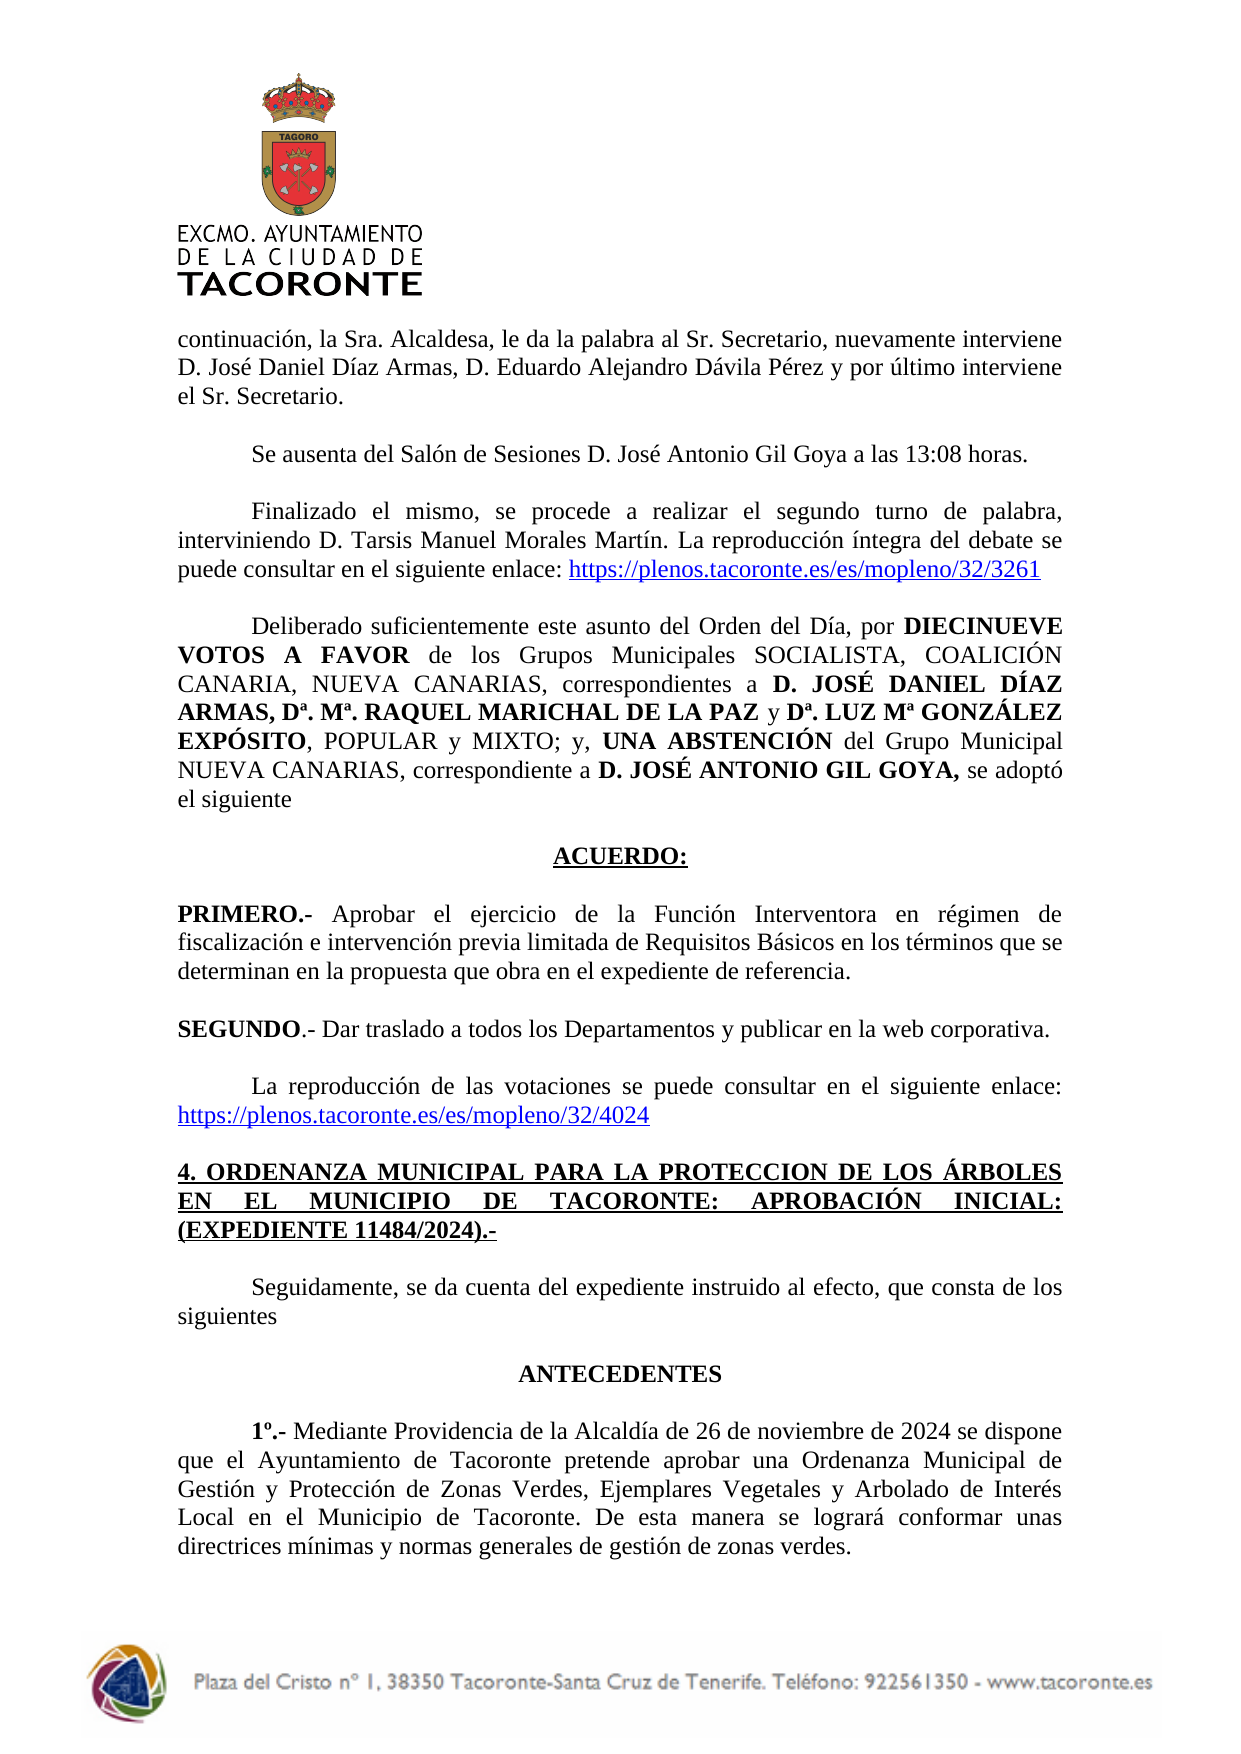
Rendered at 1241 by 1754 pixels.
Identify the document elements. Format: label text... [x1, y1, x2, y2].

text 4. ORDENANZA MUNICIPAL PARA LA PROTECCION DE LOS ÁRBOLES [177, 1157, 1063, 1182]
text Finalizado el mismo, se procede a realizar el segundo turno de palabra, interviniendo D. Tarsis Manuel Morales Martín. La reproducción íntegra del debate se puede consultar en el siguiente enlace: https://plenos.tacoronte.es/es/mopleno/32/3261 [177, 496, 1063, 582]
text ACUERDO: [177, 841, 1063, 870]
picture [80, 1631, 1163, 1738]
text SEGUNDO.- Dar traslado a todos los Departamentos y publicar en la web corporativa. [177, 1014, 1063, 1042]
text Seguidamente, se da cuenta del expediente instruido al efecto, que consta de los siguientes [177, 1272, 1063, 1330]
text Se ausenta del Salón de Sesiones D. José Antonio Gil Goya a las 13:08 horas. [177, 439, 1063, 467]
text Deliberado suficientemente este asunto del Orden del Día, por DIECINUEVE VOTOS A FAVOR de los Grupos Municipales SOCIALISTA, COALICIÓN CANARIA, NUEVA CANARIAS, correspondientes a D. JOSÉ DANIEL DÍAZ ARMAS, Dª. Mª. RAQUEL MARICHAL DE LA PAZ y Dª. LUZ Mª GONZÁLEZ EXPÓSITO, POPULAR y MIXTO; y, UNA ABSTENCIÓN del Grupo Municipal NUEVA CANARIAS, correspondiente a D. JOSÉ ANTONIO GIL GOYA, se adoptó el siguiente [177, 611, 1063, 812]
picture [177, 73, 422, 296]
text La reproducción de las votaciones se puede consultar en el siguiente enlace: https://plenos.tacoronte.es/es/mopleno/32/4024 [177, 1071, 1063, 1129]
text PRIMERO.- Aprobar el ejercicio de la Función Interventora en régimen de fiscalización e intervención previa limitada de Requisitos Básicos en los términos que se determinan en la propuesta que obra en el expediente de referencia. [177, 899, 1063, 985]
text (EXPEDIENTE 11484/2024).- [177, 1212, 1063, 1244]
text continuación, la Sra. Alcaldesa, le da la palabra al Sr. Secretario, nuevamente interviene D. José Daniel Díaz Armas, D. Eduardo Alejandro Dávila Pérez y por último interviene el Sr. Secretario. [177, 324, 1063, 410]
text 1º.- Mediante Providencia de la Alcaldía de 26 de noviembre de 2024 se dispone que el Ayuntamiento de Tacoronte pretende aprobar una Ordenanza Municipal de Gestión y Protección de Zonas Verdes, Ejemplares Vegetales y Arbolado de Interés Local en el Municipio de Tacoronte. De esta manera se logrará conformar unas directrices mínimas y normas generales de gestión de zonas verdes. [177, 1416, 1063, 1560]
text EN EL MUNICIPIO DE TACORONTE: APROBACIÓN INICIAL: [177, 1183, 1063, 1211]
text ANTECEDENTES [177, 1359, 1063, 1387]
